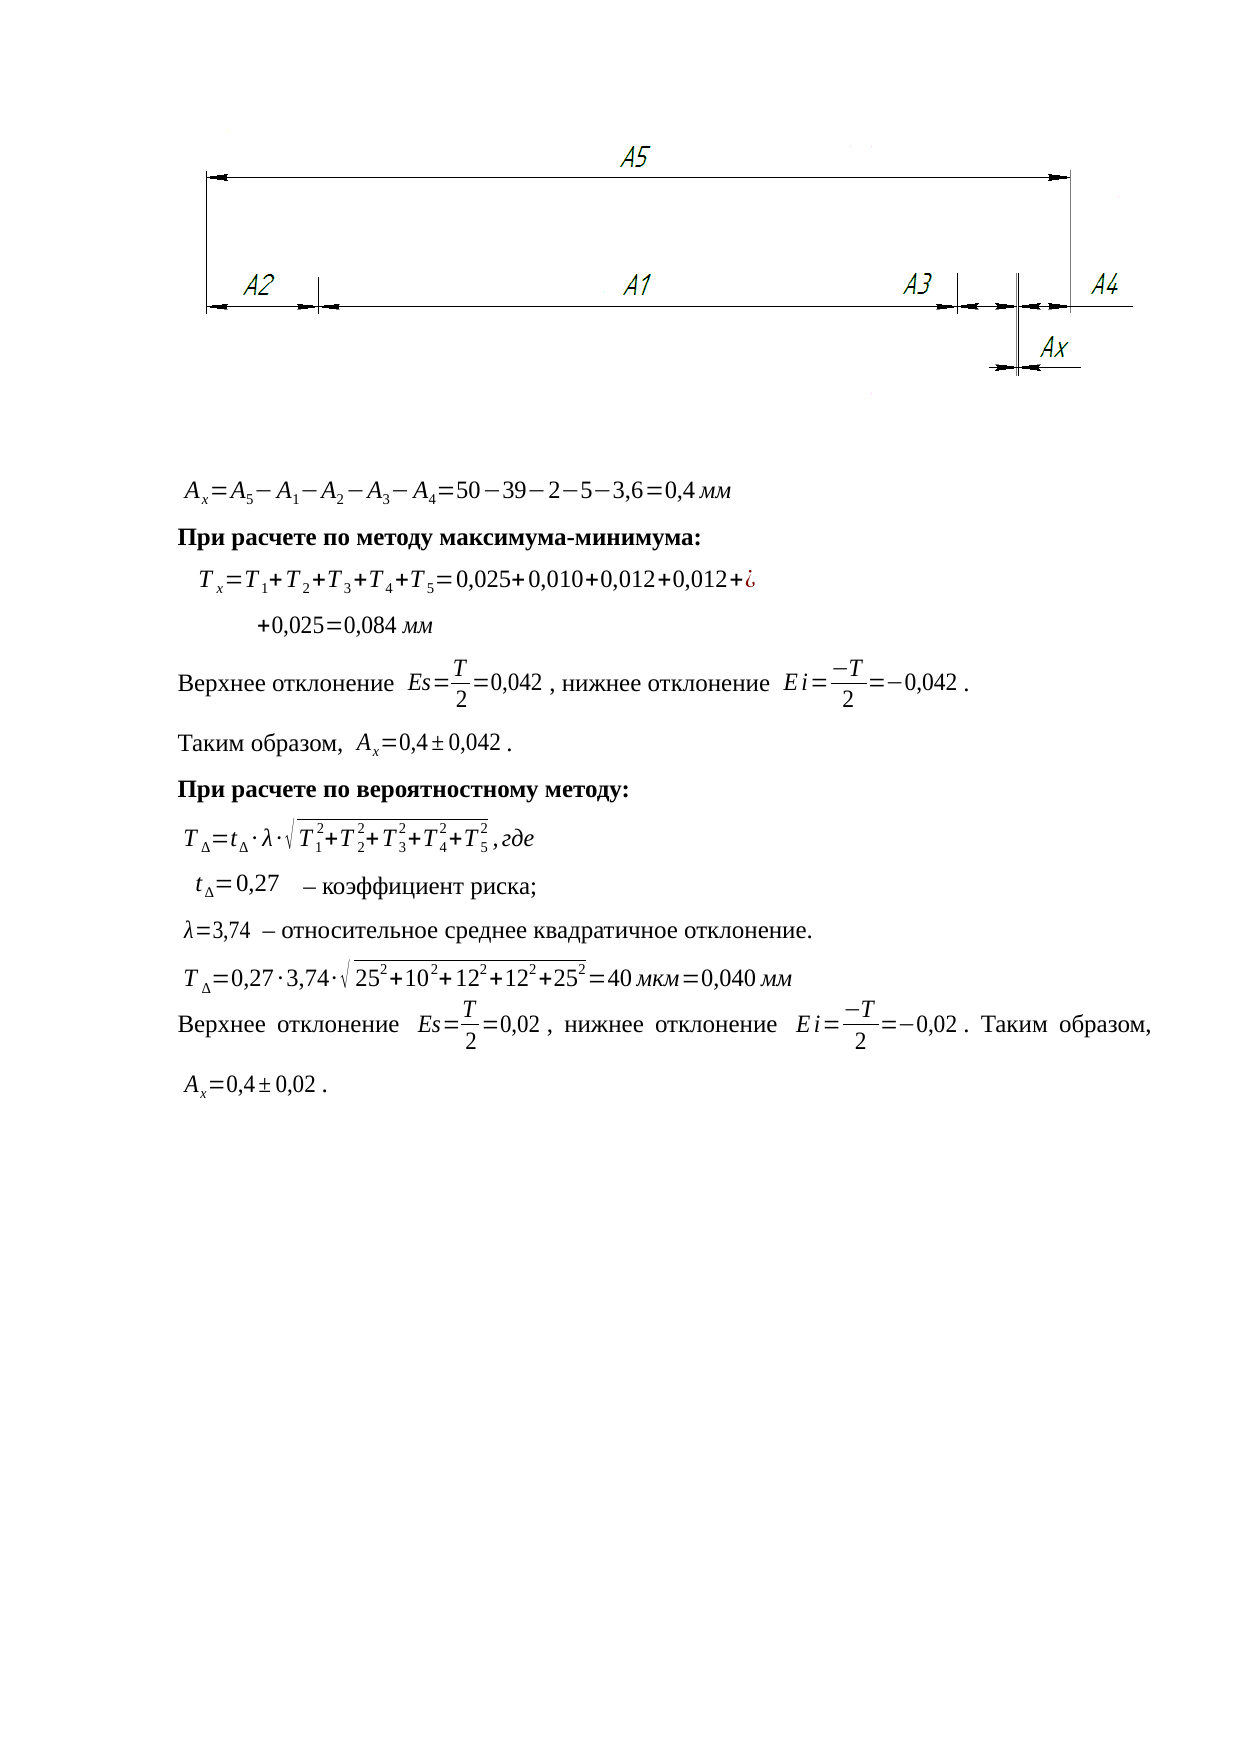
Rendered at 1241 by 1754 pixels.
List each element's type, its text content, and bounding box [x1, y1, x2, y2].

picture [177, 118, 1152, 419]
text Таким образом, . [177, 728, 1152, 760]
text – коэффициент риска; [177, 870, 1152, 901]
text Верхнее отклонение , нижнее отклонение . [177, 654, 1152, 713]
text При расчете по вероятностному методу: [177, 774, 1152, 803]
text При расчете по методу максимума-минимума: [177, 522, 1152, 551]
text Верхнее отклонение , нижнее отклонение . Таким образом, . [177, 996, 1152, 1102]
text – относительное среднее квадратичное отклонение. [177, 915, 1152, 944]
